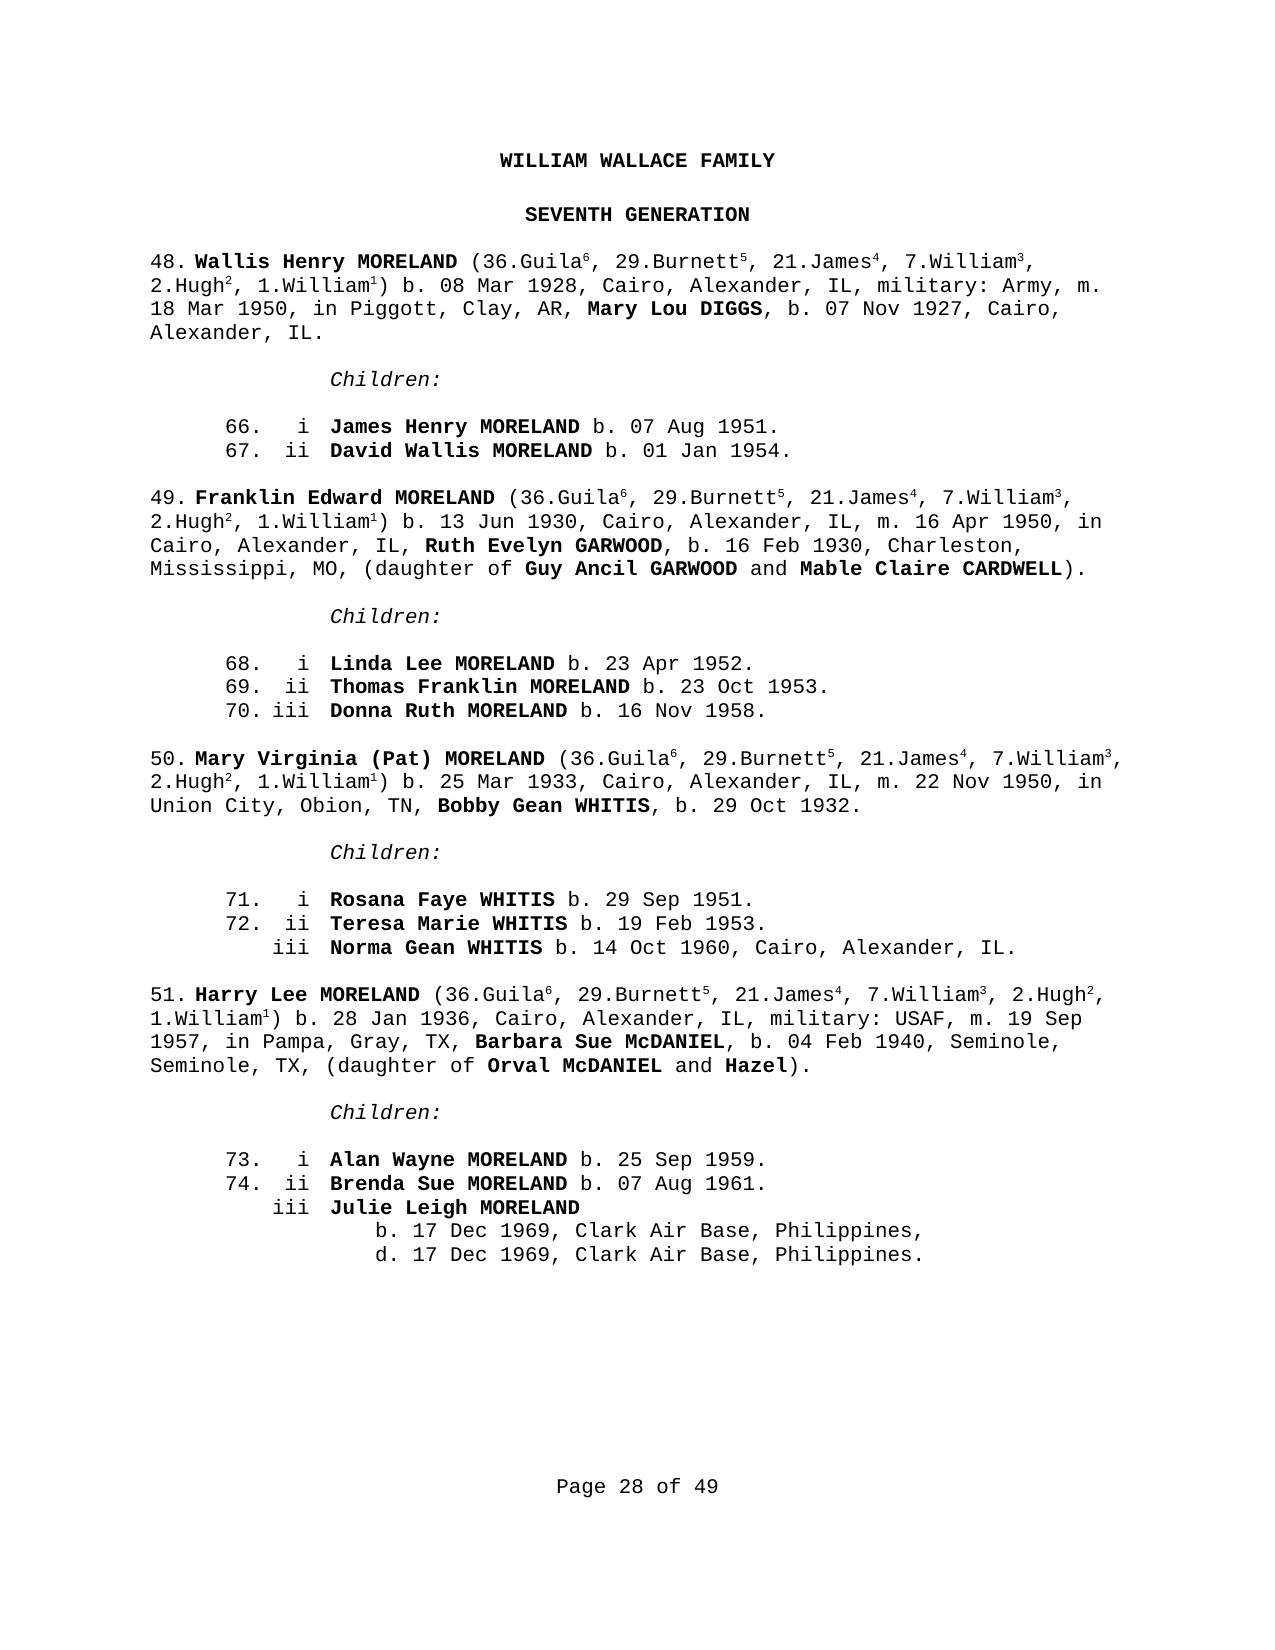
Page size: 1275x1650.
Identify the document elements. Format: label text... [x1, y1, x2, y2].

text 68. i Linda Lee MORELAND b. 23 Apr 1952. [150, 653, 1125, 677]
text Children: [150, 1102, 1125, 1126]
text 70. iii Donna Ruth MORELAND b. 16 Nov 1958. [150, 700, 1125, 724]
text d. 17 Dec 1969, Clark Air Base, Philippines. [150, 1244, 1125, 1268]
text 66. i James Henry MORELAND b. 07 Aug 1951. [150, 416, 1125, 440]
text Children: [150, 606, 1125, 629]
text iii Julie Leigh MORELAND [150, 1197, 1125, 1220]
text b. 17 Dec 1969, Clark Air Base, Philippines, [150, 1220, 1125, 1244]
text 73. i Alan Wayne MORELAND b. 25 Sep 1959. [150, 1149, 1125, 1173]
text 69. ii Thomas Franklin MORELAND b. 23 Oct 1953. [150, 677, 1125, 700]
text 72. ii Teresa Marie WHITIS b. 19 Feb 1953. [150, 913, 1125, 937]
text Children: [150, 842, 1125, 866]
text 50. Mary Virginia (Pat) MORELAND (36.Guila6, 29.Burnett5, 21.James4, 7.William3, 2.Hugh2, 1.William1) b. 25 Mar 1933, Cairo, Alexander, IL, m. 22 Nov 1950, in Union City, Obion, TN, Bobby Gean WHITIS, b. 29 Oct 1932. [150, 747, 1125, 818]
text 49. Franklin Edward MORELAND (36.Guila6, 29.Burnett5, 21.James4, 7.William3, 2.Hugh2, 1.William1) b. 13 Jun 1930, Cairo, Alexander, IL, m. 16 Apr 1950, in Cairo, Alexander, IL, Ruth Evelyn GARWOOD, b. 16 Feb 1930, Charleston, Mississippi, MO, (daughter of Guy Ancil GARWOOD and Mable Claire CARDWELL). [150, 487, 1125, 582]
text 48. Wallis Henry MORELAND (36.Guila6, 29.Burnett5, 21.James4, 7.William3, 2.Hugh2, 1.William1) b. 08 Mar 1928, Cairo, Alexander, IL, military: Army, m. 18 Mar 1950, in Piggott, Clay, AR, Mary Lou DIGGS, b. 07 Nov 1927, Cairo, Alexander, IL. [150, 251, 1125, 346]
text Seventh Generation [150, 204, 1125, 227]
text 71. i Rosana Faye WHITIS b. 29 Sep 1951. [150, 889, 1125, 913]
text 51. Harry Lee MORELAND (36.Guila6, 29.Burnett5, 21.James4, 7.William3, 2.Hugh2, 1.William1) b. 28 Jan 1936, Cairo, Alexander, IL, military: USAF, m. 19 Sep 1957, in Pampa, Gray, TX, Barbara Sue McDANIEL, b. 04 Feb 1940, Seminole, Seminole, TX, (daughter of Orval McDANIEL and Hazel). [150, 984, 1125, 1078]
text iii Norma Gean WHITIS b. 14 Oct 1960, Cairo, Alexander, IL. [150, 937, 1125, 960]
text Children: [150, 369, 1125, 393]
text 74. ii Brenda Sue MORELAND b. 07 Aug 1961. [150, 1173, 1125, 1197]
text 67. ii David Wallis MORELAND b. 01 Jan 1954. [150, 440, 1125, 464]
